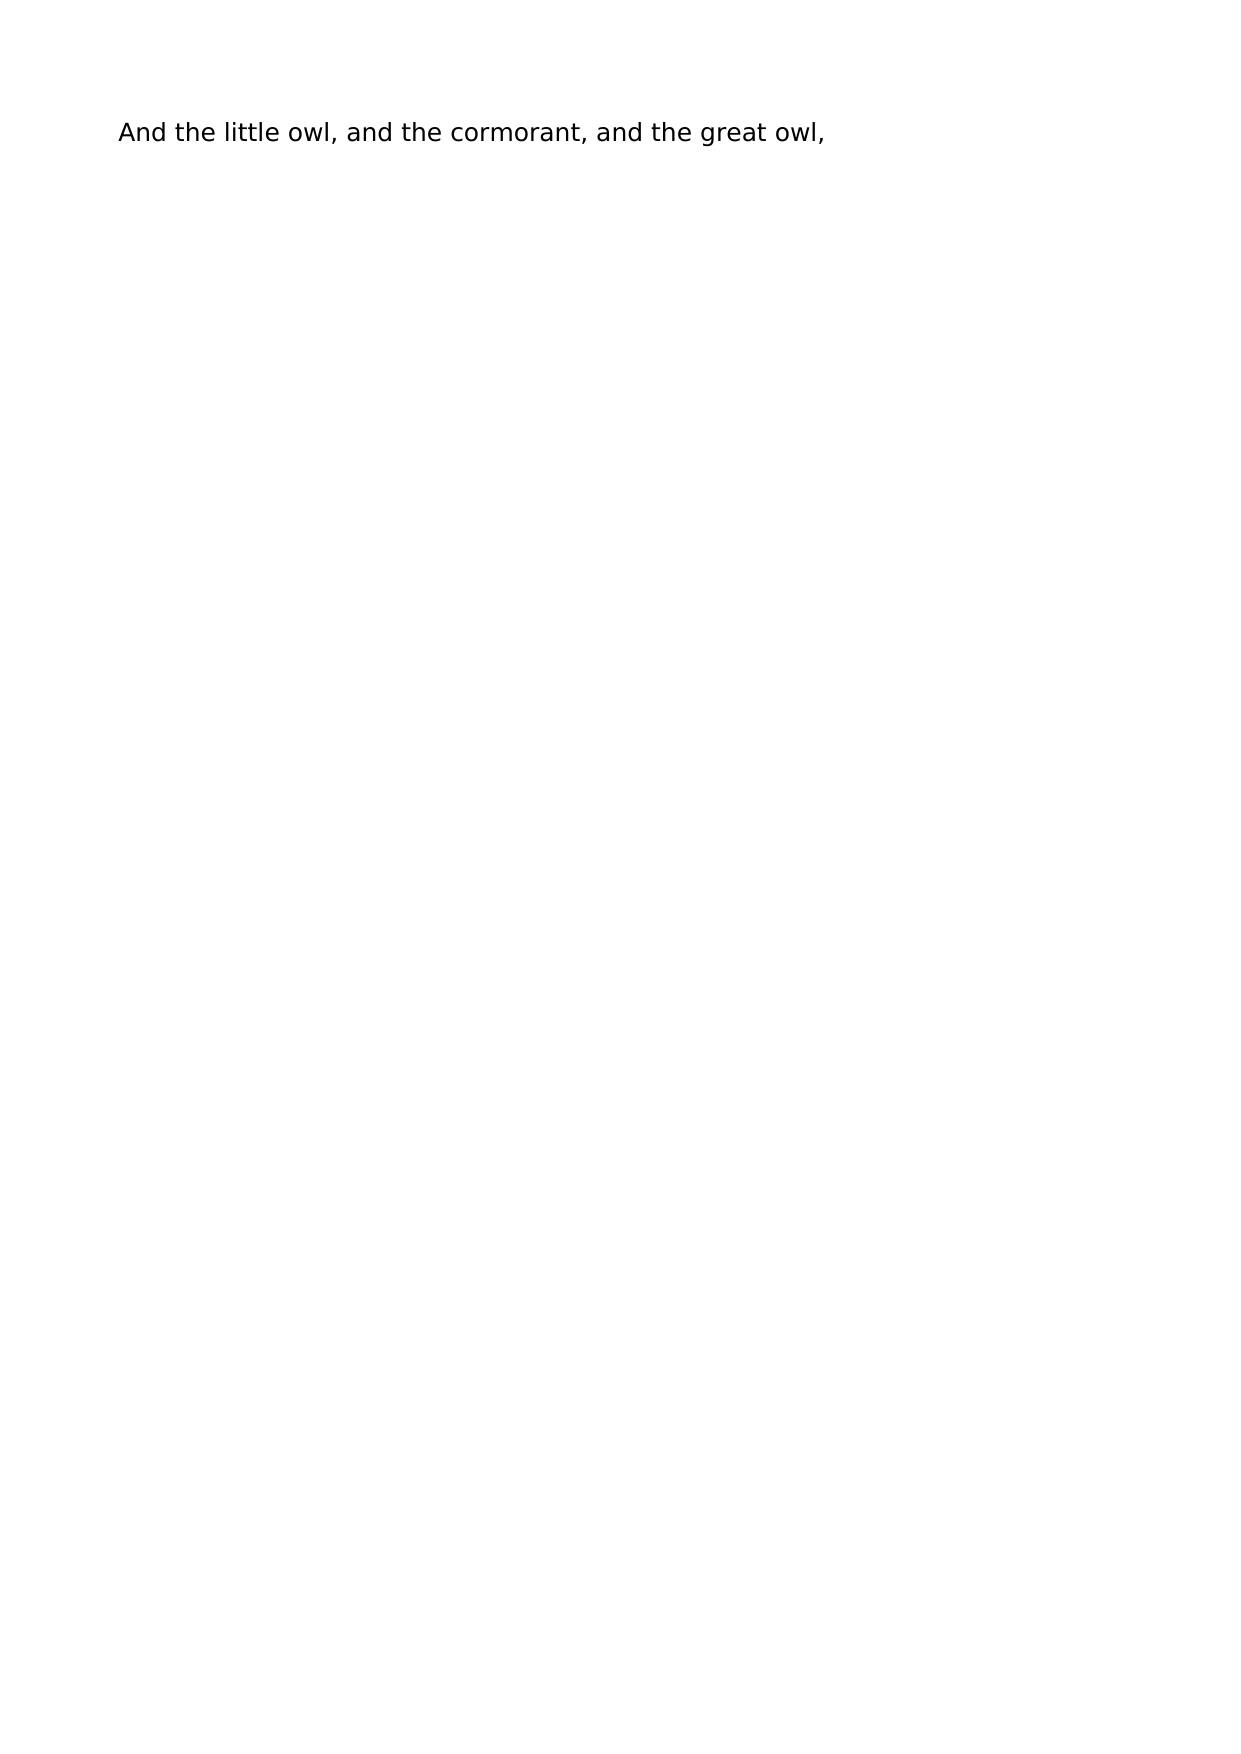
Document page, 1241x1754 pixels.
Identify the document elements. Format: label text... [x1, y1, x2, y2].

text And the little owl, and the cormorant, and the great owl, [118, 118, 1122, 147]
